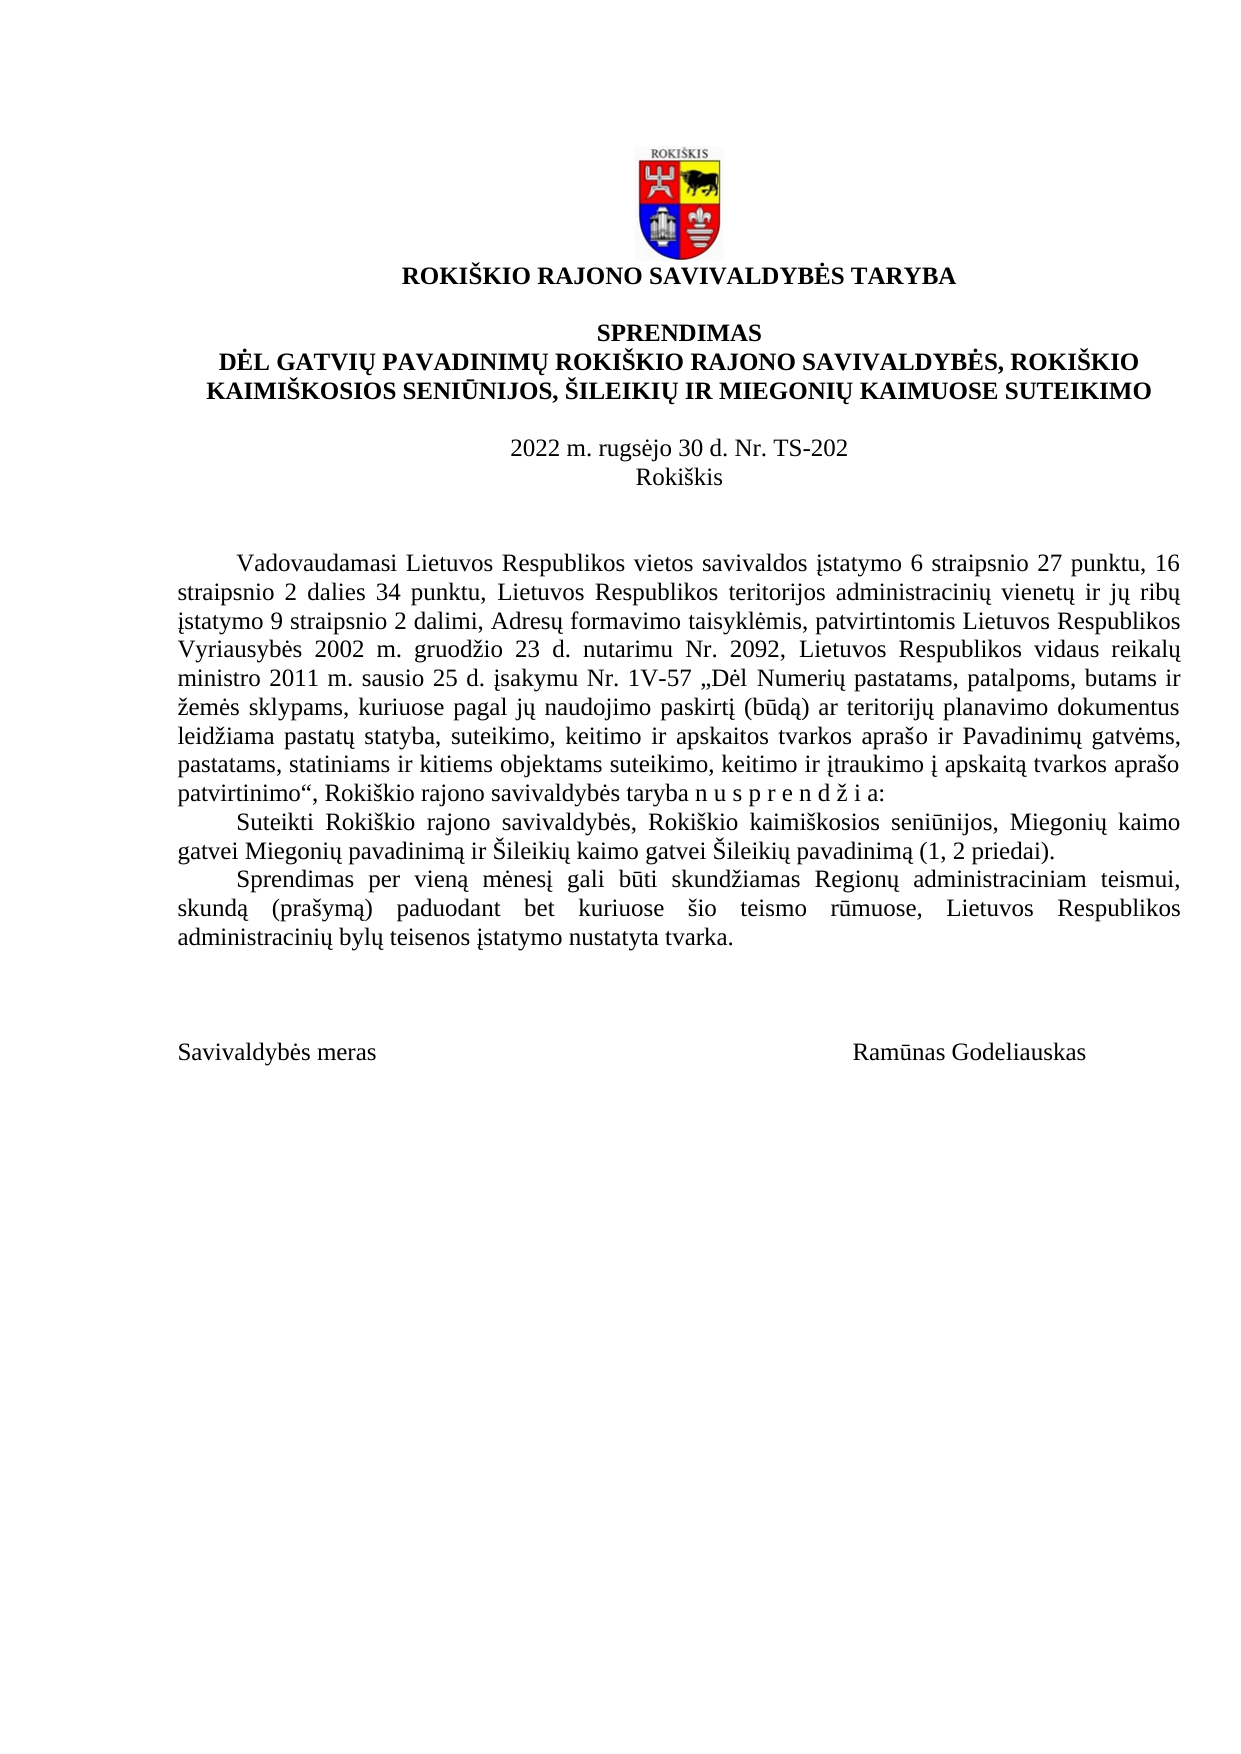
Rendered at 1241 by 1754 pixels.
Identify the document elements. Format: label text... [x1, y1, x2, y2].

text Rokiškis [177, 462, 1181, 491]
text ROKIŠKIO RAJONO SAVIVALDYBĖS TARYBA [177, 261, 1181, 289]
text 2022 m. rugsėjo 30 d. Nr. TS-202 [177, 433, 1181, 462]
text Suteikti Rokiškio rajono savivaldybės, Rokiškio kaimiškosios seniūnijos, Miegonių kaimo gatvei Miegonių pavadinimą ir Šileikių kaimo gatvei Šileikių pavadinimą (1, 2 priedai). [177, 807, 1181, 864]
text DĖL GATVIŲ PAVADINIMŲ ROKIŠKIO RAJONO SAVIVALDYBĖS, ROKIŠKIO KAIMIŠKOSIOS SENIŪNIJOS, ŠILEIKIŲ IR MIEGONIŲ KAIMUOSE SUTEIKIMO [177, 347, 1181, 404]
text Vadovaudamasi Lietuvos Respublikos vietos savivaldos įstatymo 6 straipsnio 27 punktu, 16 straipsnio 2 dalies 34 punktu, Lietuvos Respublikos teritorijos administracinių vienetų ir jų ribų įstatymo 9 straipsnio 2 dalimi, Adresų formavimo taisyklėmis, patvirtintomis Lietuvos Respublikos Vyriausybės 2002 m. gruodžio 23 d. nutarimu Nr. 2092, Lietuvos Respublikos vidaus reikalų ministro 2011 m. sausio 25 d. įsakymu Nr. 1V-57 „Dėl Numerių pastatams, patalpoms, butams ir žemės sklypams, kuriuose pagal jų naudojimo paskirtį (būdą) ar teritorijų planavimo dokumentus leidžiama pastatų statyba, suteikimo, keitimo ir apskaitos tvarkos aprašo ir Pavadinimų gatvėms, pastatams, statiniams ir kitiems objektams suteikimo, keitimo ir įtraukimo į apskaitą tvarkos aprašo patvirtinimo“, Rokiškio rajono savivaldybės taryba n u s p r e n d ž i a: [177, 548, 1181, 807]
text SPRENDIMAS [177, 318, 1181, 347]
text Sprendimas per vieną mėnesį gali būti skundžiamas Regionų administraciniam teismui, skundą (prašymą) paduodant bet kuriuose šio teismo rūmuose, Lietuvos Respublikos administracinių bylų teisenos įstatymo nustatyta tvarka. [177, 864, 1181, 951]
text Savivaldybės meras Ramūnas Godeliauskas [177, 1037, 1181, 1066]
